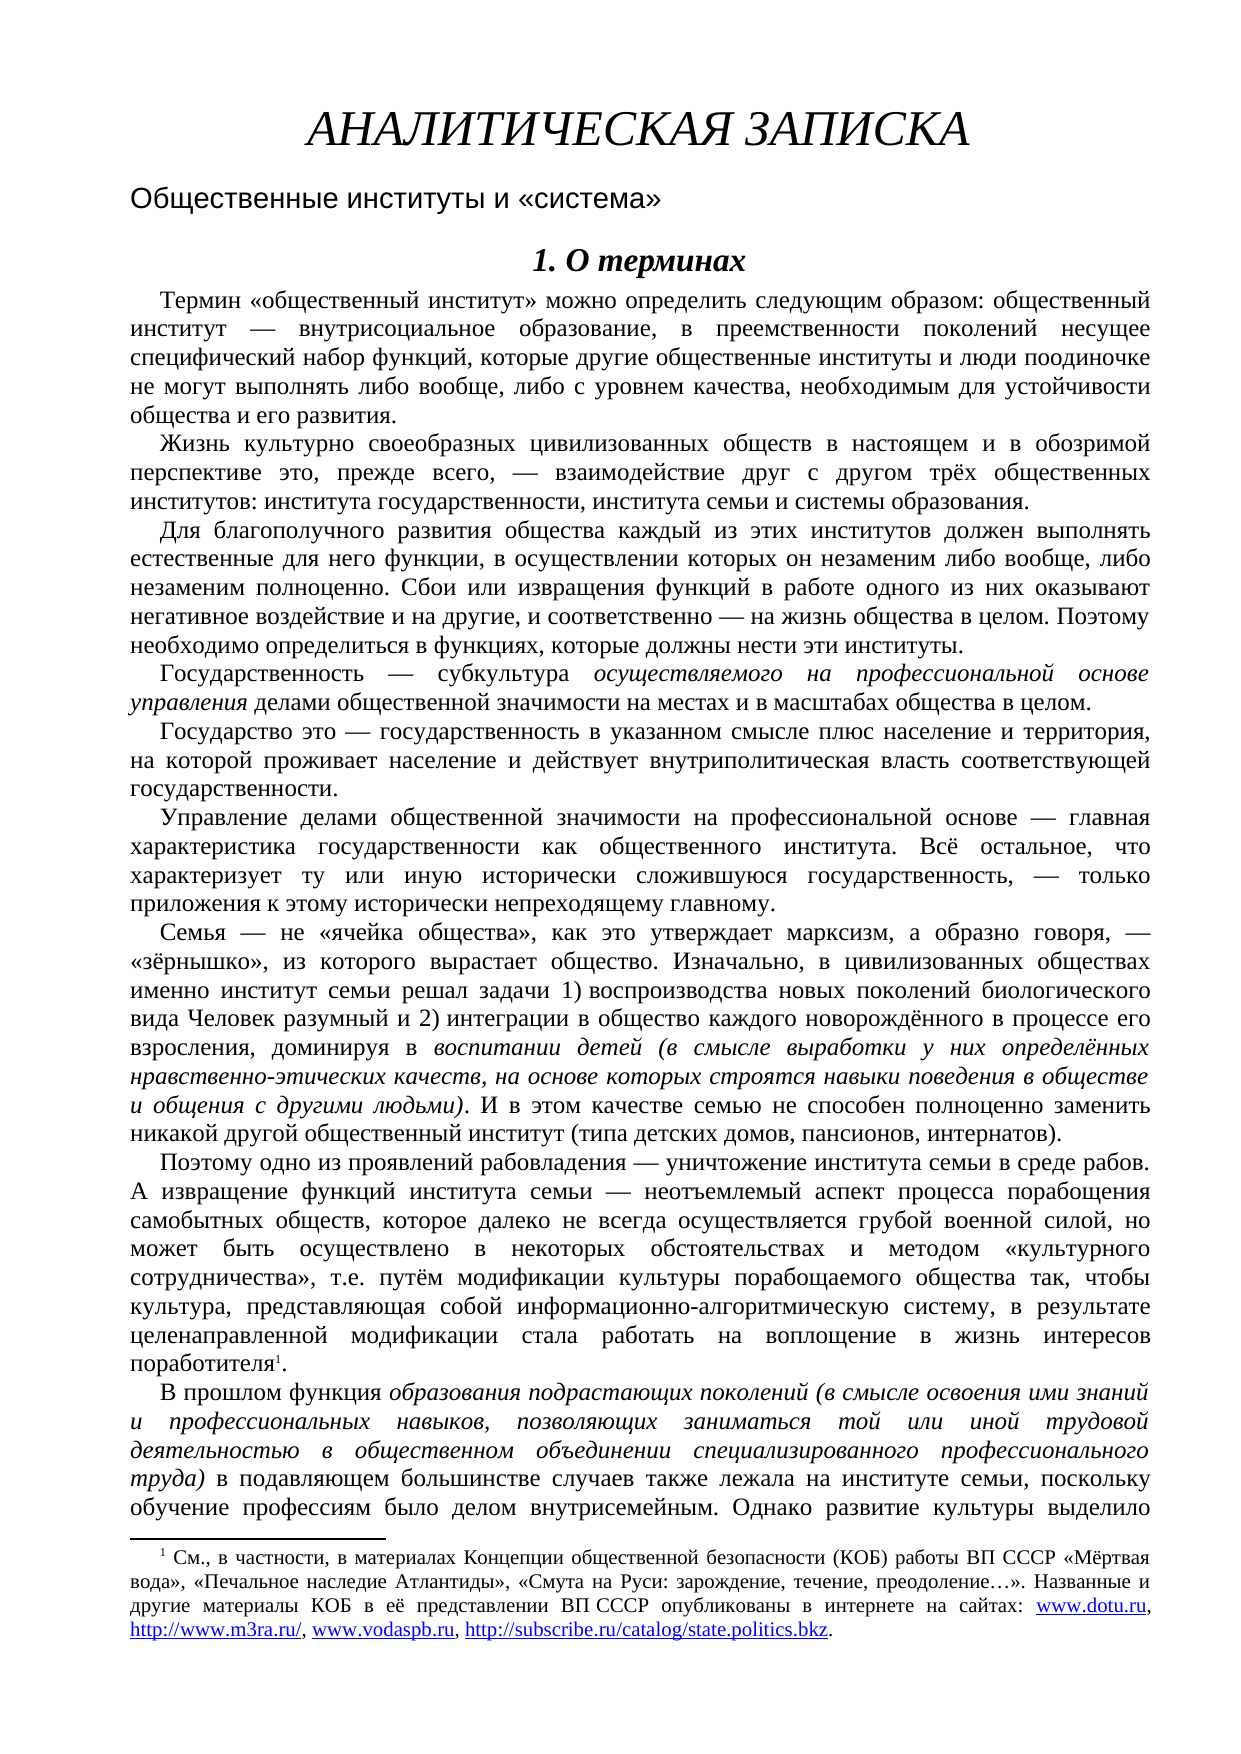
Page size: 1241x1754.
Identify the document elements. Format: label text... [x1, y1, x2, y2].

text Для благополучного развития общества каждый из этих институтов должен выполнять естественные для него функции, в осуществлении которых он незаменим либо вообще, либо незаменим полноценно. Сбои или извращения функций в работе одного из них оказывают негативное воздействие и на другие, и соответственно — на жизнь общества в целом. Поэтому необходимо определиться в функциях, которые должны нести эти институты. [130, 515, 1152, 658]
text В прошлом функция образования подрастающих поколений (в смысле освоения ими знаний и профессиональных навыков, позволяющих заниматься той или иной трудовой деятельностью в общественном объединении специализированного профессионального труда) в подавляющем большинстве случаев также лежала на институте семьи, поскольку обучение профессиям было делом внутрисемейным. Однако развитие культуры выделило [130, 1377, 1152, 1521]
subtitle 1. О терминах [130, 240, 1152, 278]
text Жизнь культурно своеобразных цивилизованных обществ в настоящем и в обозримой перспективе это, прежде всего, — взаимодействие друг с другом трёх общественных институтов: института государственности, института семьи и системы образования. [130, 428, 1152, 515]
text Управление делами общественной значимости на профессиональной основе — главная характеристика государственности как общественного института. Всё остальное, что характеризует ту или иную исторически сложившуюся государственность, — только приложения к этому исторически непреходящему главному. [130, 802, 1152, 917]
text См., в частности, в материалах Концепции общественной безопасности (КОБ) работы ВП СССР «Мёртвая вода», «Печальное наследие Атлантиды», «Смута на Руси: зарождение, течение, преодоление…». Названные и другие материалы КОБ в её представлении ВП СССР опубликованы в интернете на сайтах: www.dotu.ru, http://www.m3ra.ru/, www.vodaspb.ru, http://subscribe.ru/catalog/state.politics.bkz. [130, 1545, 1152, 1641]
title Общественные институты и «система» [130, 182, 1152, 215]
text Государство это — государственность в указанном смысле плюс население и территория, на которой проживает население и действует внутриполитическая власть соответствующей государственности. [130, 716, 1152, 802]
text Термин «общественный институт» можно определить следующим образом: общественный институт — внутрисоциальное образование, в преемственности поколений несущее специфический набор функций, которые другие общественные институты и люди поодиночке не могут выполнять либо вообще, либо с уровнем качества, необходимым для устойчивости общества и его развития. [130, 285, 1152, 428]
text аналитическая записка [130, 99, 1152, 157]
text Поэтому одно из проявлений рабовладения — уничтожение института семьи в среде рабов. А извращение функций института семьи — неотъемлемый аспект процесса порабощения самобытных обществ, которое далеко не всегда осуществляется грубой военной силой, но может быть осуществлено в некоторых обстоятельствах и методом «культурного сотрудничества», т.е. путём модификации культуры порабощаемого общества так, чтобы культура, представляющая собой информационно-алгоритмическую систему, в результате целенаправленной модификации стала работать на воплощение в жизнь интересов поработителя. [130, 1147, 1152, 1377]
text Государственность — субкультура осуществляемого на профессиональной основе управления делами общественной значимости на местах и в масштабах общества в целом. [130, 658, 1152, 716]
text Семья — не «ячейка общества», как это утверждает марксизм, а образно говоря, — «зёрнышко», из которого вырастает общество. Изначально, в цивилизованных обществах именно институт семьи решал задачи 1) воспроизводства новых поколений биологического вида Человек разумный и 2) интеграции в общество каждого новорождённого в процессе его взросления, доминируя в воспитании детей (в смысле выработки у них определённых нравственно-этических качеств, на основе которых строятся навыки поведения в обществе и общения с другими людьми). И в этом качестве семью не способен полноценно заменить никакой другой общественный институт (типа детских домов, пансионов, интернатов). [130, 917, 1152, 1147]
